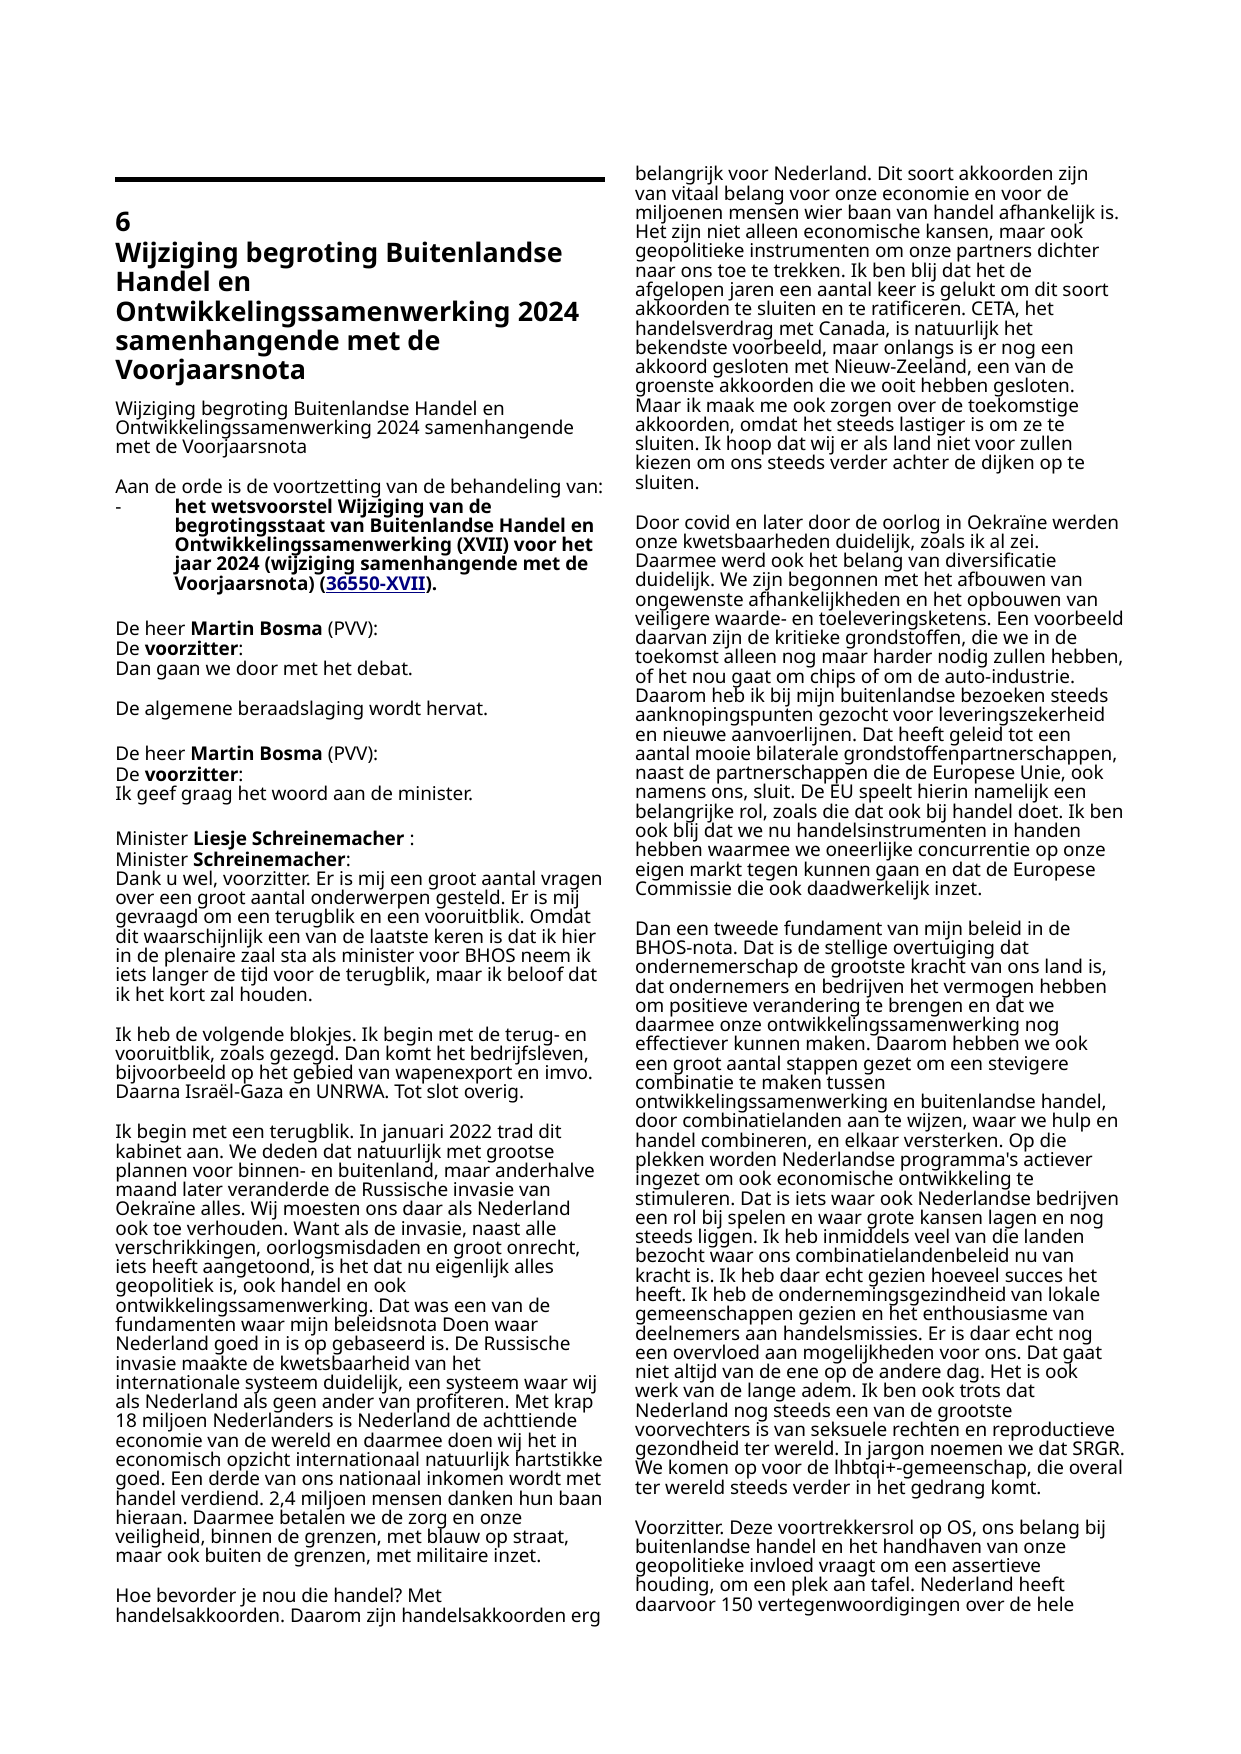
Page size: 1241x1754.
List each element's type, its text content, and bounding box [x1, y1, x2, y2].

text 6 [115, 203, 605, 239]
text Ik heb de volgende blokjes. Ik begin met de terug- en vooruitblik, zoals gezegd. Dan komt het bedrijfsleven, bijvoorbeeld op het gebied van wapenexport en imvo. Daarna Israël-Gaza en UNRWA. Tot slot overig. [115, 1026, 605, 1103]
list het wetsvoorstel Wijziging van de begrotingsstaat van Buitenlandse Handel en Ontwikkelingssamenwerking (XVII) voor het jaar 2024 (wijziging samenhangende met de Voorjaarsnota) (36550-XVII). [115, 498, 605, 594]
text De heer Martin Bosma (PVV): [115, 740, 605, 766]
text Minister Liesje Schreinemacher : [115, 825, 605, 851]
text De voorzitter: [115, 640, 605, 660]
text belangrijk voor Nederland. Dit soort akkoorden zijn van vitaal belang voor onze economie en voor de miljoenen mensen wier baan van handel afhankelijk is. Het zijn niet alleen economische kansen, maar ook geopolitieke instrumenten om onze partners dichter naar ons toe te trekken. Ik ben blij dat het de afgelopen jaren een aantal keer is gelukt om dit soort akkoorden te sluiten en te ratificeren. CETA, het handelsverdrag met Canada, is natuurlijk het bekendste voorbeeld, maar onlangs is er nog een akkoord gesloten met Nieuw-Zeeland, een van de groenste akkoorden die we ooit hebben gesloten. Maar ik maak me ook zorgen over de toekomstige akkoorden, omdat het steeds lastiger is om ze te sluiten. Ik hoop dat wij er als land niet voor zullen kiezen om ons steeds verder achter de dijken op te sluiten. [635, 165, 1125, 493]
text Aan de orde is de voortzetting van de behandeling van: [115, 478, 605, 498]
text Hoe bevorder je nou die handel? Met handelsakkoorden. Daarom zijn handelsakkoorden erg [115, 1587, 605, 1626]
text De heer Martin Bosma (PVV): [115, 615, 605, 640]
text Ik geef graag het woord aan de minister. [115, 785, 605, 804]
text De voorzitter: [115, 766, 605, 785]
text Ik begin met een terugblik. In januari 2022 trad dit kabinet aan. We deden dat natuurlijk met grootse plannen voor binnen- en buitenland, maar anderhalve maand later veranderde de Russische invasie van Oekraïne alles. Wij moesten ons daar als Nederland ook toe verhouden. Want als de invasie, naast alle verschrikkingen, oorlogsmisdaden en groot onrecht, iets heeft aangetoond, is het dat nu eigenlijk alles geopolitiek is, ook handel en ook ontwikkelingssamenwerking. Dat was een van de fundamenten waar mijn beleidsnota Doen waar Nederland goed in is op gebaseerd is. De Russische invasie maakte de kwetsbaarheid van het internationale systeem duidelijk, een systeem waar wij als Nederland als geen ander van profiteren. Met krap 18 miljoen Nederlanders is Nederland de achttiende economie van de wereld en daarmee doen wij het in economisch opzicht internationaal natuurlijk hartstikke goed. Een derde van ons nationaal inkomen wordt met handel verdiend. 2,4 miljoen mensen danken hun baan hieraan. Daarmee betalen we de zorg en onze veiligheid, binnen de grenzen, met blauw op straat, maar ook buiten de grenzen, met militaire inzet. [115, 1123, 605, 1567]
text De algemene beraadslaging wordt hervat. [115, 700, 605, 719]
text Wijziging begroting Buitenlandse Handel en Ontwikkelingssamenwerking 2024 samenhangende met de Voorjaarsnota [115, 239, 605, 400]
text Wijziging begroting Buitenlandse Handel en Ontwikkelingssamenwerking 2024 samenhangende met de Voorjaarsnota [115, 400, 605, 458]
text Minister Schreinemacher: [115, 851, 605, 870]
text Voorzitter. Deze voortrekkersrol op OS, ons belang bij buitenlandse handel en het handhaven van onze geopolitieke invloed vraagt om een assertieve houding, om een plek aan tafel. Nederland heeft daarvoor 150 vertegenwoordigingen over de hele [635, 1519, 1125, 1615]
text Dan gaan we door met het debat. [115, 660, 605, 679]
text Door covid en later door de oorlog in Oekraïne werden onze kwetsbaarheden duidelijk, zoals ik al zei. Daarmee werd ook het belang van diversificatie duidelijk. We zijn begonnen met het afbouwen van ongewenste afhankelijkheden en het opbouwen van veiligere waarde- en toeleveringsketens. Een voorbeeld daarvan zijn de kritieke grondstoffen, die we in de toekomst alleen nog maar harder nodig zullen hebben, of het nou gaat om chips of om de auto-industrie. Daarom heb ik bij mijn buitenlandse bezoeken steeds aanknopingspunten gezocht voor leveringszekerheid en nieuwe aanvoerlijnen. Dat heeft geleid tot een aantal mooie bilaterale grondstoffenpartnerschappen, naast de partnerschappen die de Europese Unie, ook namens ons, sluit. De EU speelt hierin namelijk een belangrijke rol, zoals die dat ook bij handel doet. Ik ben ook blij dat we nu handelsinstrumenten in handen hebben waarmee we oneerlijke concurrentie op onze eigen markt tegen kunnen gaan en dat de Europese Commissie die ook daadwerkelijk inzet. [635, 514, 1125, 899]
text Dan een tweede fundament van mijn beleid in de BHOS-nota. Dat is de stellige overtuiging dat ondernemerschap de grootste kracht van ons land is, dat ondernemers en bedrijven het vermogen hebben om positieve verandering te brengen en dat we daarmee onze ontwikkelingssamenwerking nog effectiever kunnen maken. Daarom hebben we ook een groot aantal stappen gezet om een stevigere combinatie te maken tussen ontwikkelingssamenwerking en buitenlandse handel, door combinatielanden aan te wijzen, waar we hulp en handel combineren, en elkaar versterken. Op die plekken worden Nederlandse programma's actiever ingezet om ook economische ontwikkeling te stimuleren. Dat is iets waar ook Nederlandse bedrijven een rol bij spelen en waar grote kansen lagen en nog steeds liggen. Ik heb inmiddels veel van die landen bezocht waar ons combinatielandenbeleid nu van kracht is. Ik heb daar echt gezien hoeveel succes het heeft. Ik heb de ondernemingsgezindheid van lokale gemeenschappen gezien en het enthousiasme van deelnemers aan handelsmissies. Er is daar echt nog een overvloed aan mogelijkheden voor ons. Dat gaat niet altijd van de ene op de andere dag. Het is ook werk van de lange adem. Ik ben ook trots dat Nederland nog steeds een van de grootste voorvechters is van seksuele rechten en reproductieve gezondheid ter wereld. In jargon noemen we dat SRGR. We komen op voor de lhbtqi+-gemeenschap, die overal ter wereld steeds verder in het gedrang komt. [635, 920, 1125, 1498]
text Dank u wel, voorzitter. Er is mij een groot aantal vragen over een groot aantal onderwerpen gesteld. Er is mij gevraagd om een terugblik en een vooruitblik. Omdat dit waarschijnlijk een van de laatste keren is dat ik hier in de plenaire zaal sta als minister voor BHOS neem ik iets langer de tijd voor de terugblik, maar ik beloof dat ik het kort zal houden. [115, 870, 605, 1005]
